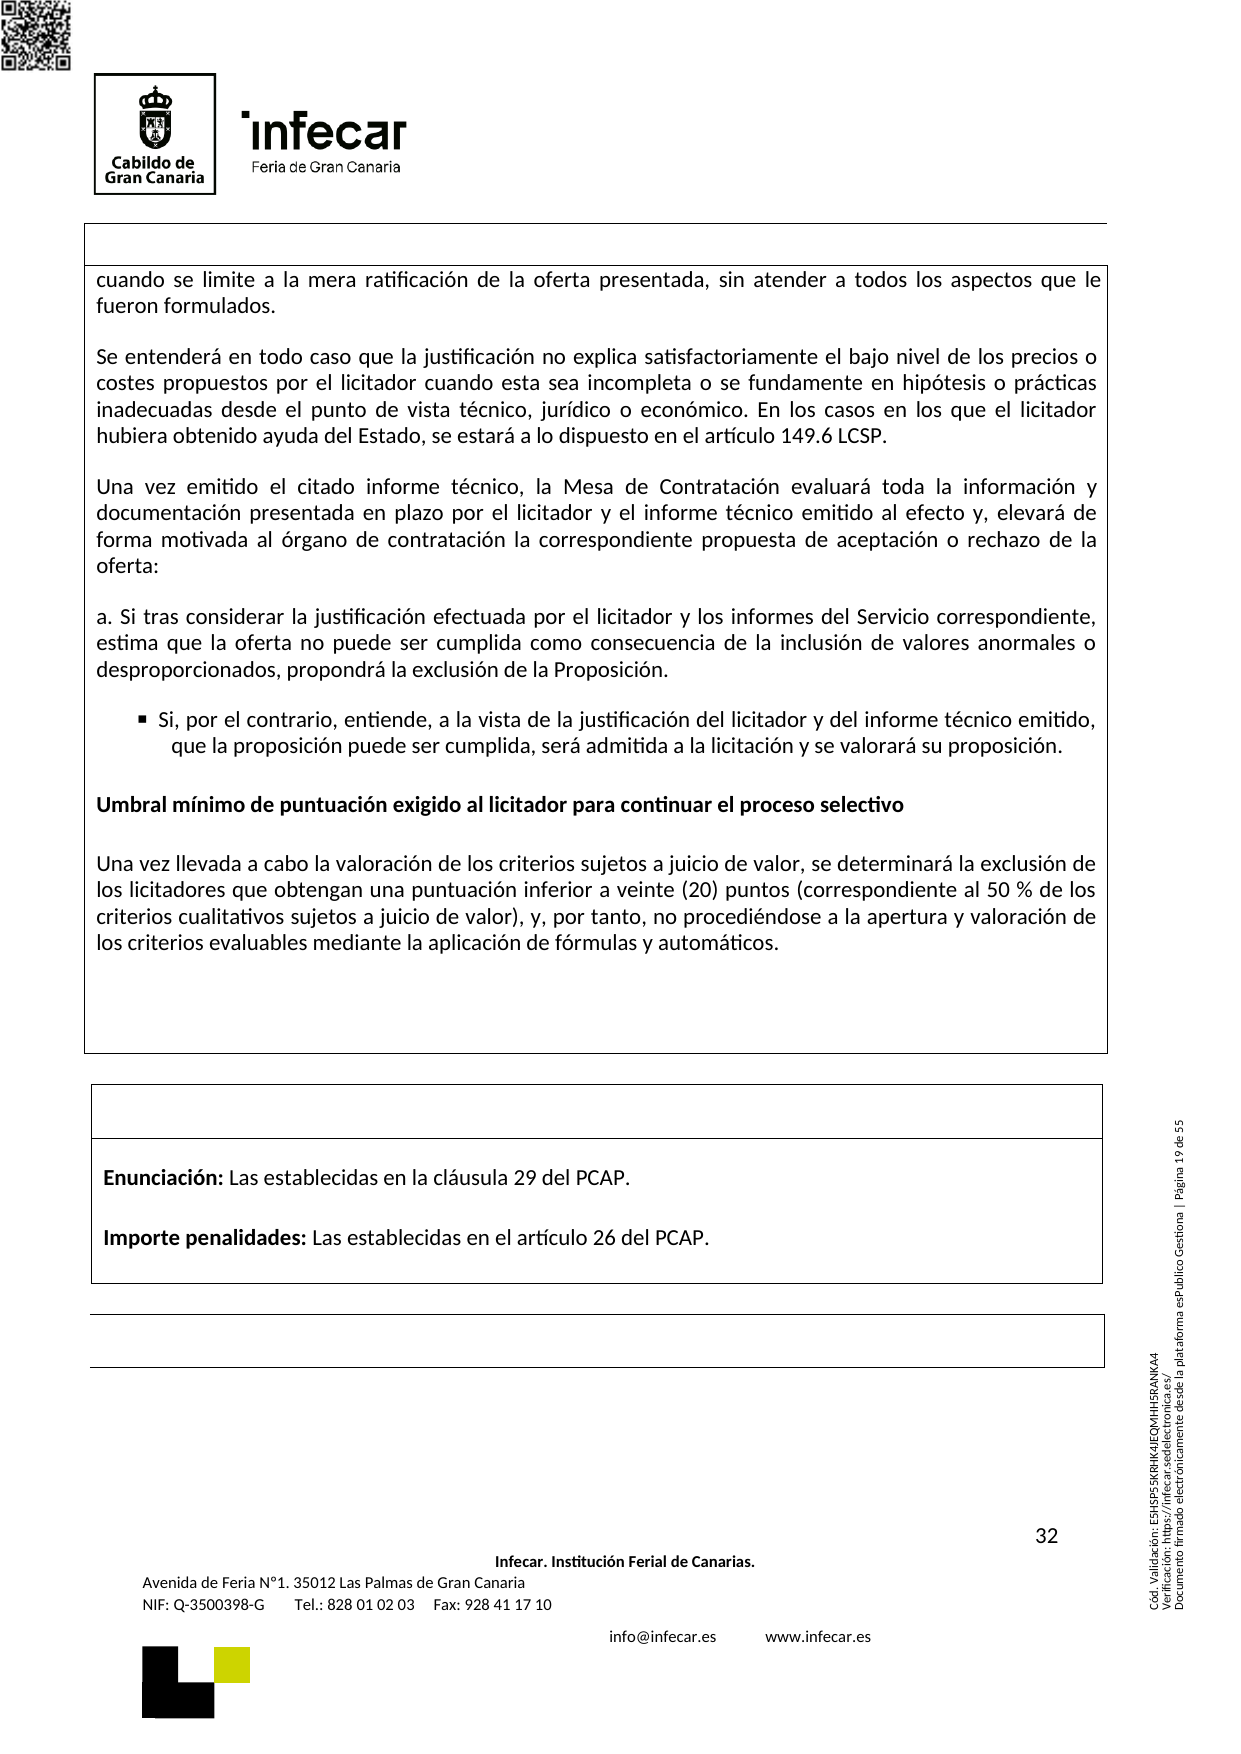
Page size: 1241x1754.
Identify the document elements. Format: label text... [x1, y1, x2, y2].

table_cell cuando se limite a la mera ratificación de la oferta presentada, sin atender a todos los aspectos que le fueron formulados. Se entenderá en todo caso que la justificación no explica satisfactoriamente el bajo nivel de los precios o costes propuestos por el licitador cuando esta sea incompleta o se fundamente en hipótesis o prácticas inadecuadas desde el punto de vista técnico, jurídico o económico. En los casos en los que el licitador hubiera obtenido ayuda del Estado, se estará a lo dispuesto en el artículo 149.6 LCSP. Una vez emitido el citado informe técnico, la Mesa de Contratación evaluará toda la información y documentación presentada en plazo por el licitador y el informe técnico emitido al efecto y, elevará de forma motivada al órgano de contratación la correspondiente propuesta de aceptación o rechazo de la oferta: a. Si tras considerar la justificación efectuada por el licitador y los informes del Servicio correspondiente, estima que la oferta no puede ser cumplida como consecuencia de la inclusión de valores anormales o desproporcionados, propondrá la exclusión de la Proposición. ▪ Si, por el contrario, entiende, a la vista de la justificación del licitador y del informe técnico emitido, que la proposición puede ser cumplida, será admitida a la licitación y se valorará su proposición. Umbral mínimo de puntuación exigido al licitador para continuar el proceso selectivo Una vez llevada a cabo la valoración de los criterios sujetos a juicio de valor, se determinará la exclusión de los licitadores que obtengan una puntuación inferior a veinte (20) puntos (correspondiente al 50 % de los criterios cualitativos sujetos a juicio de valor), y, por tanto, no procediéndose a la apertura y valoración de los criterios evaluables mediante la aplicación de fórmulas y automáticos. [85, 266, 1107, 1053]
table_header M. PENALIDADES ESPECÍFICAS [90, 1315, 1104, 1367]
table_header L. CONDICIONES ESPECIALES DE EJECUCIÓN DEL CONTRATO [92, 1085, 1102, 1138]
table_header H. DOCUMENTACIÓN A PRESENTAR POR LOS LICITADORES [85, 224, 1107, 265]
table_cell Enunciación: Las establecidas en la cláusula 29 del PCAP. Importe penalidades: Las establecidas en el artículo 26 del PCAP. [92, 1139, 1102, 1282]
